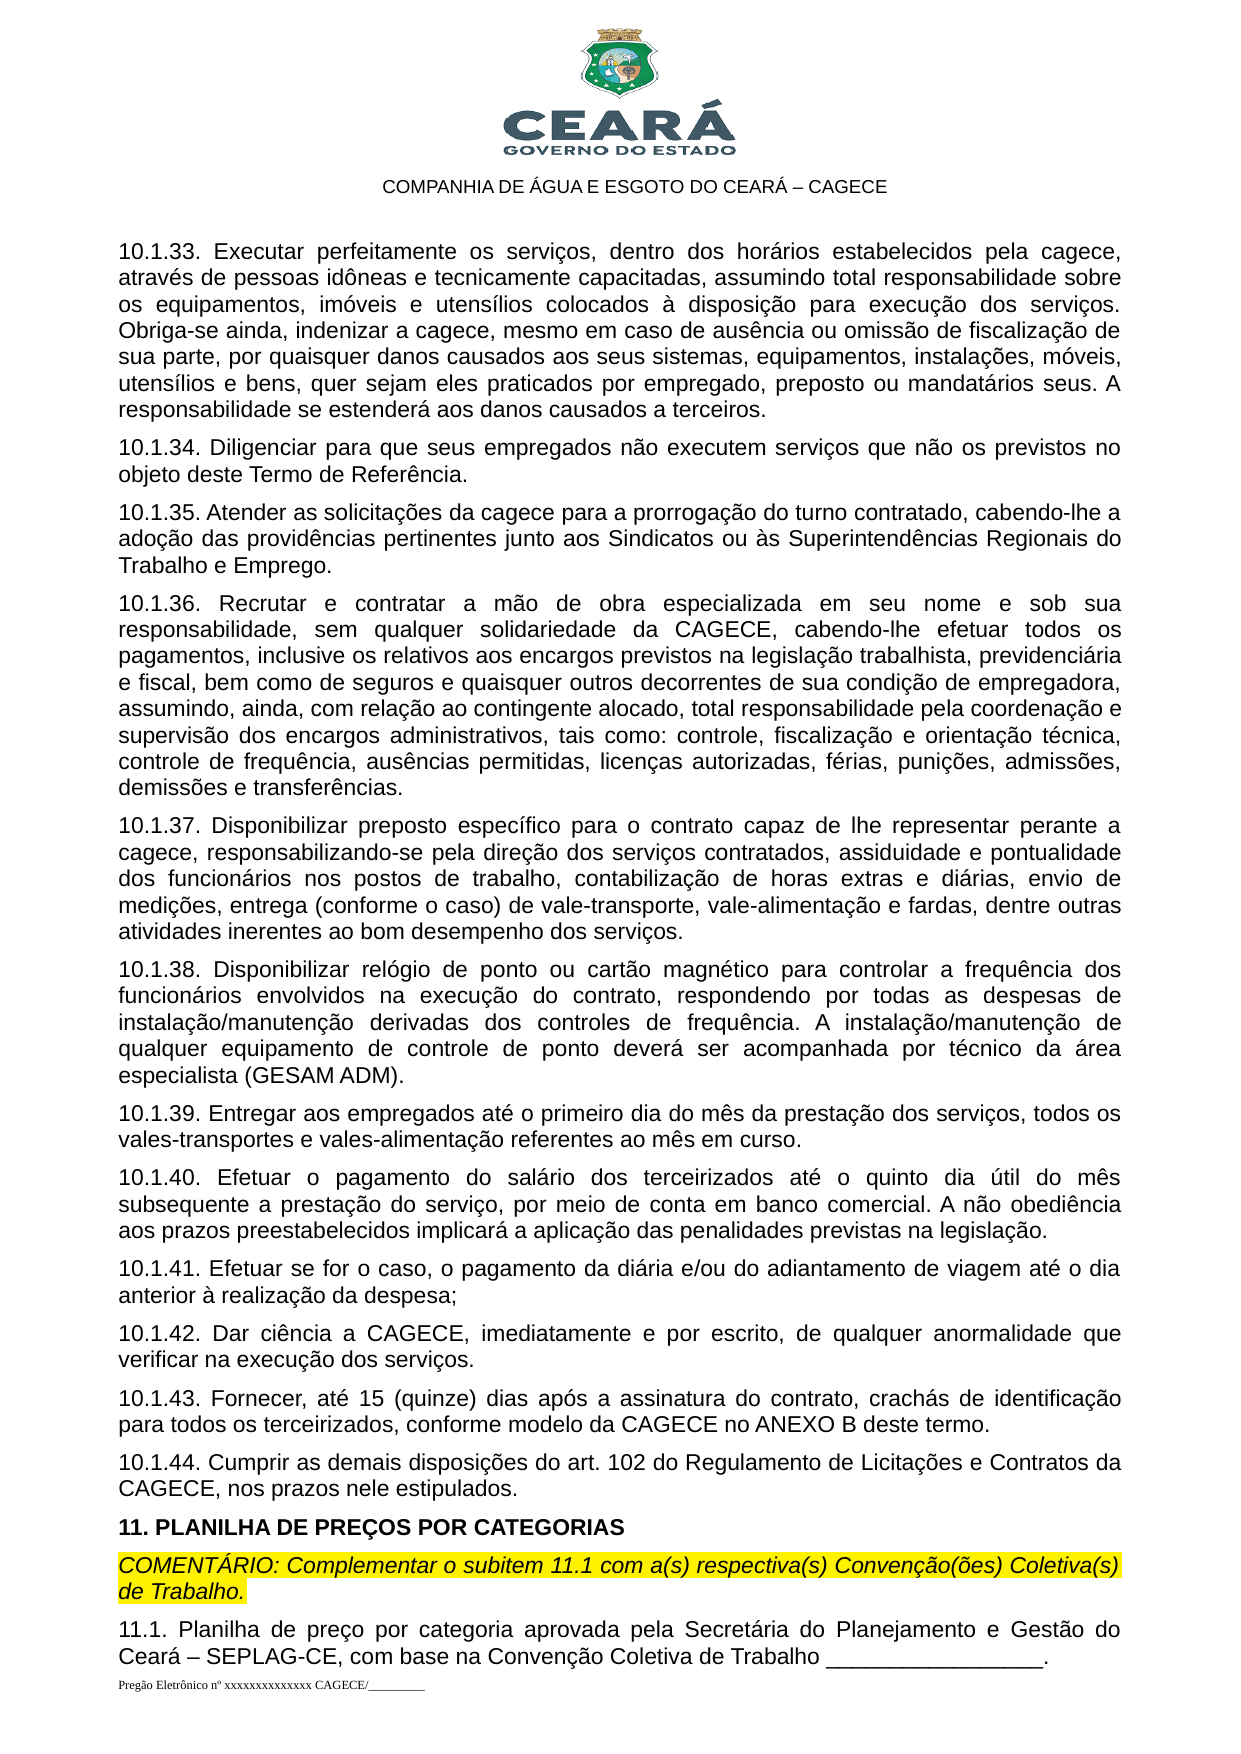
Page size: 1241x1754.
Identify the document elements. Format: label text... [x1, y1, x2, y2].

text 11.1. Planilha de preço por categoria aprovada pela Secretária do Planejamento e Gestão do Ceará – SEPLAG-CE, com base na Convenção Coletiva de Trabalho _________________. [118, 1616, 1122, 1669]
text COMENTÁRIO: Complementar o subitem 11.1 com a(s) respectiva(s) Convenção(ões) Coletiva(s) de Trabalho. [118, 1552, 1122, 1604]
text 10.1.40. Efetuar o pagamento do salário dos terceirizados até o quinto dia útil do mês subsequente a prestação do serviço, por meio de conta em banco comercial. A não obediência aos prazos preestabelecidos implicará a aplicação das penalidades previstas na legislação. [118, 1164, 1122, 1243]
text 10.1.38. Disponibilizar relógio de ponto ou cartão magnético para controlar a frequência dos funcionários envolvidos na execução do contrato, respondendo por todas as despesas de instalação/manutenção derivadas dos controles de frequência. A instalação/manutenção de qualquer equipamento de controle de ponto deverá ser acompanhada por técnico da área especialista (GESAM ADM). [118, 956, 1122, 1088]
picture [482, 24, 758, 159]
text 10.1.36. Recrutar e contratar a mão de obra especializada em seu nome e sob sua responsabilidade, sem qualquer solidariedade da CAGECE, cabendo-lhe efetuar todos os pagamentos, inclusive os relativos aos encargos previstos na legislação trabalhista, previdenciária e fiscal, bem como de seguros e quaisquer outros decorrentes de sua condição de empregadora, assumindo, ainda, com relação ao contingente alocado, total responsabilidade pela coordenação e supervisão dos encargos administrativos, tais como: controle, fiscalização e orientação técnica, controle de frequência, ausências permitidas, licenças autorizadas, férias, punições, admissões, demissões e transferências. [118, 590, 1122, 801]
text 10.1.39. Entregar aos empregados até o primeiro dia do mês da prestação dos serviços, todos os vales-transportes e vales-alimentação referentes ao mês em curso. [118, 1100, 1122, 1152]
text 10.1.37. Disponibilizar preposto específico para o contrato capaz de lhe representar perante a cagece, responsabilizando-se pela direção dos serviços contratados, assiduidade e pontualidade dos funcionários nos postos de trabalho, contabilização de horas extras e diárias, envio de medições, entrega (conforme o caso) de vale-transporte, vale-alimentação e fardas, dentre outras atividades inerentes ao bom desempenho dos serviços. [118, 812, 1122, 944]
subtitle 11. PLANILHA DE PREÇOS POR CATEGORIAS [118, 1514, 1122, 1540]
text 10.1.42. Dar ciência a CAGECE, imediatamente e por escrito, de qualquer anormalidade que verificar na execução dos serviços. [118, 1320, 1122, 1373]
text 10.1.41. Efetuar se for o caso, o pagamento da diária e/ou do adiantamento de viagem até o dia anterior à realização da despesa; [118, 1255, 1122, 1308]
text 10.1.34. Diligenciar para que seus empregados não executem serviços que não os previstos no objeto deste Termo de Referência. [118, 434, 1122, 487]
text 10.1.43. Fornecer, até 15 (quinze) dias após a assinatura do contrato, crachás de identificação para todos os terceirizados, conforme modelo da CAGECE no ANEXO B deste termo. [118, 1384, 1122, 1437]
text 10.1.35. Atender as solicitações da cagece para a prorrogação do turno contratado, cabendo-lhe a adoção das providências pertinentes junto aos Sindicatos ou às Superintendências Regionais do Trabalho e Emprego. [118, 499, 1122, 578]
text 10.1.44. Cumprir as demais disposições do art. 102 do Regulamento de Licitações e Contratos da CAGECE, nos prazos nele estipulados. [118, 1449, 1122, 1502]
text 10.1.33. Executar perfeitamente os serviços, dentro dos horários estabelecidos pela cagece, através de pessoas idôneas e tecnicamente capacitadas, assumindo total responsabilidade sobre os equipamentos, imóveis e utensílios colocados à disposição para execução dos serviços. Obriga-se ainda, indenizar a cagece, mesmo em caso de ausência ou omissão de fiscalização de sua parte, por quaisquer danos causados aos seus sistemas, equipamentos, instalações, móveis, utensílios e bens, quer sejam eles praticados por empregado, preposto ou mandatários seus. A responsabilidade se estenderá aos danos causados a terceiros. [118, 238, 1122, 422]
